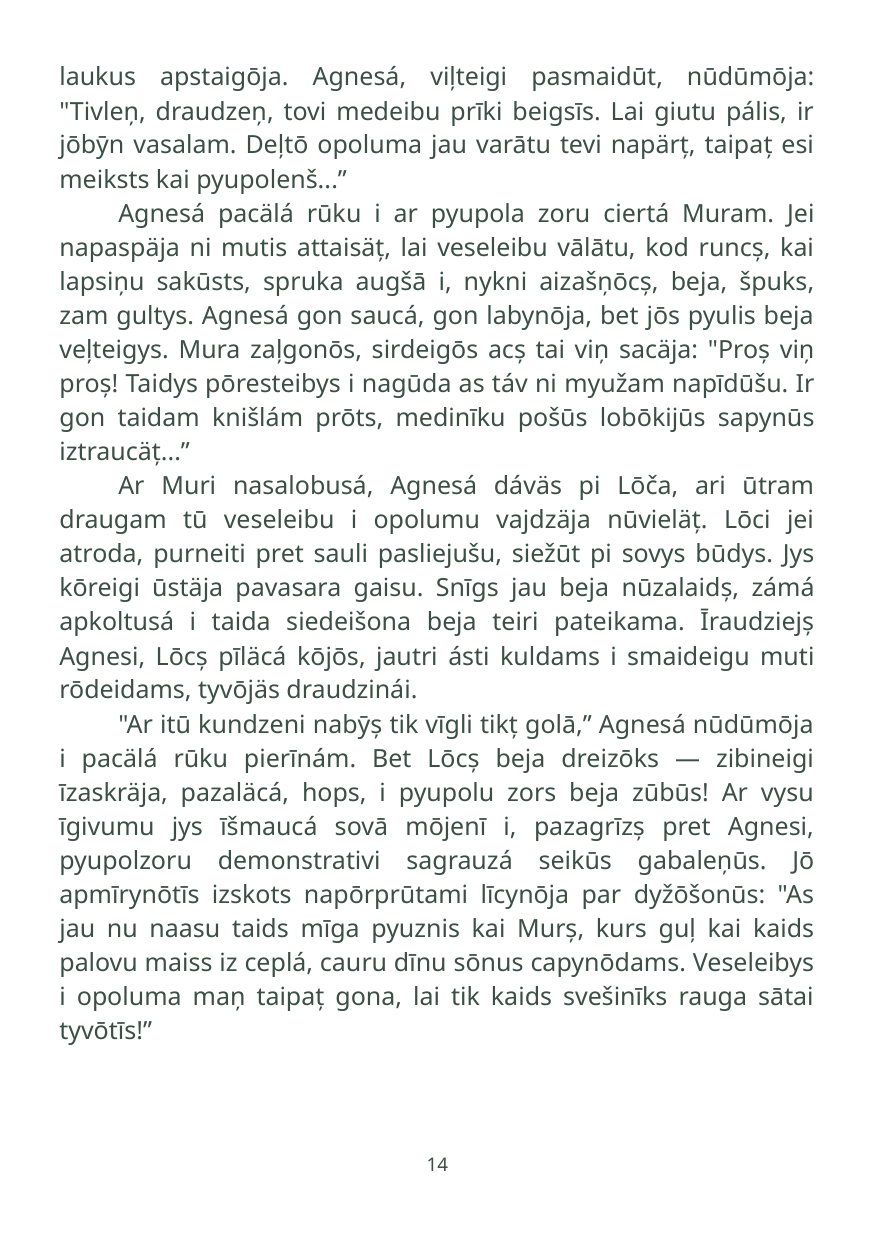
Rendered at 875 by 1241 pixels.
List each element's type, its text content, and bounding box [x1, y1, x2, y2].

text "Ar itū kundzeni nabȳș tik vīgli tikț golā,” Agnesá nūdūmōja i pacälá rūku pierīnám. Bet Lōcș beja dreizōks — zibineigi īzaskräja, pazaläcá, hops, i pyupolu zors beja zūbūs! Ar vysu īgivumu jys īšmaucá sovā mōjenī i, pazagrīzș pret Agnesi, pyupolzoru demonstrativi sagrauzá seikūs gabaleņūs. Jō apmīrynōtīs izskots napōrprūtami līcynōja par dyžōšonūs: "As jau nu naasu taids mīga pyuznis kai Murș, kurs guļ kai kaids palovu maiss iz ceplá, cauru dīnu sōnus capynōdams. Veseleibys i opoluma maņ taipaț gona, lai tik kaids svešinīks rauga sātai tyvōtīs!” [59, 706, 815, 1047]
text laukus apstaigōja. Agnesá, viļteigi pasmaidūt, nūdūmōja: "Tivleņ, draudzeņ, tovi medeibu prīki beigsīs. Lai giutu pális, ir jōbȳn vasalam. Deļtō opoluma jau varātu tevi napärț, taipaț esi meiksts kai pyupolenš...” [59, 59, 815, 195]
text Agnesá pacälá rūku i ar pyupola zoru ciertá Muram. Jei napaspäja ni mutis attaisäț, lai veseleibu vālātu, kod runcș, kai lapsiņu sakūsts, spruka augšā i, nykni aizašņōcș, beja, špuks, zam gultys. Agnesá gon saucá, gon labynōja, bet jōs pyulis beja veļteigys. Mura zaļgonōs, sirdeigōs acș tai viņ sacäja: "Proș viņ proș! Taidys pōresteibys i nagūda as táv ni myužam napīdūšu. Ir gon taidam knišlám prōts, medinīku pošūs lobōkijūs sapynūs iztraucäț...” [59, 195, 815, 468]
text Ar Muri nasalobusá, Agnesá dáväs pi Lōča, ari ūtram draugam tū veseleibu i opolumu vajdzäja nūvieläț. Lōci jei atroda, purneiti pret sauli pasliejušu, siežūt pi sovys būdys. Jys kōreigi ūstäja pavasara gaisu. Snīgs jau beja nūzalaidș, zámá apkoltusá i taida siedeišona beja teiri pateikama. Īraudziejș Agnesi, Lōcș pīläcá kōjōs, jautri ásti kuldams i smaideigu muti rōdeidams, tyvōjäs draudzinái. [59, 468, 815, 706]
